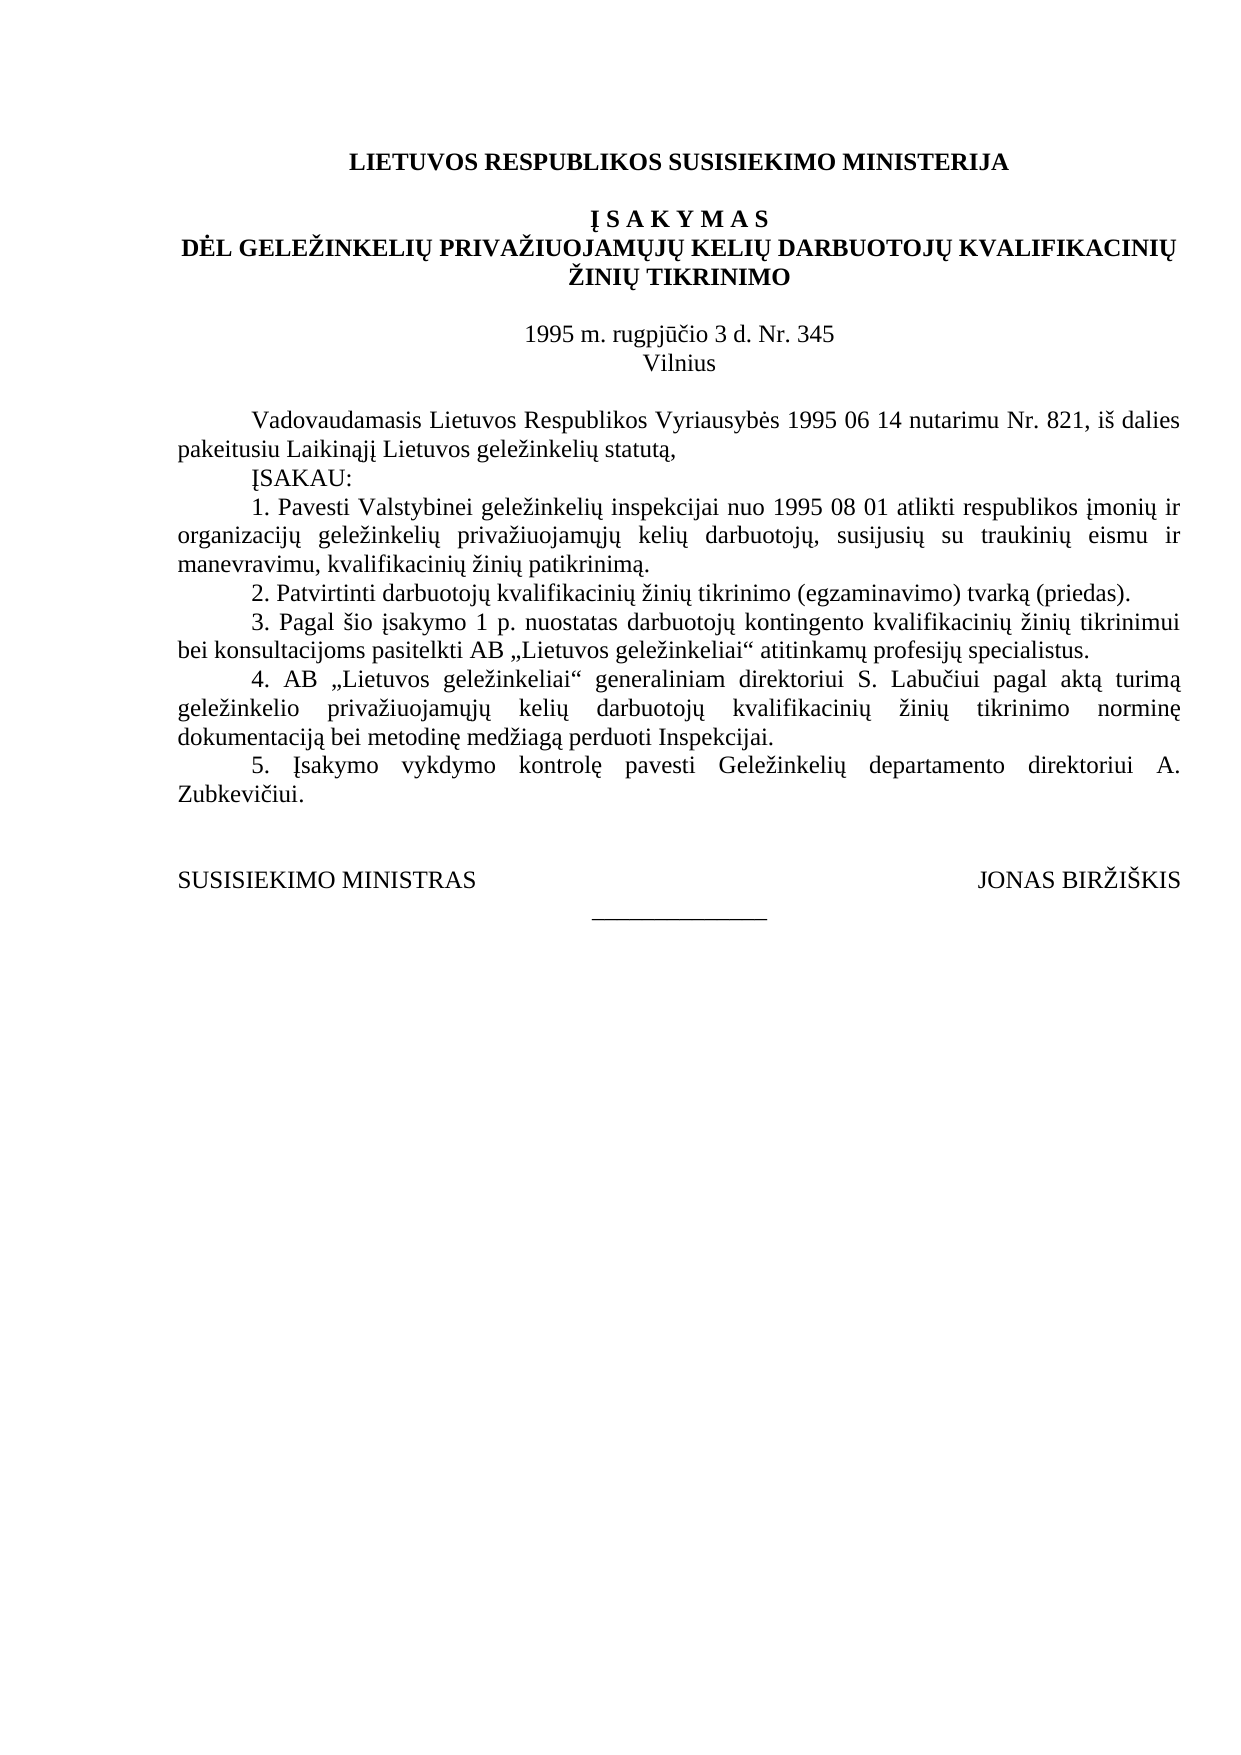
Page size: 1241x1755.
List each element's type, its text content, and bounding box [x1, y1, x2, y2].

text 3. Pagal šio įsakymo 1 p. nuostatas darbuotojų kontingento kvalifikacinių žinių tikrinimui bei konsultacijoms pasitelkti AB „Lietuvos geležinkeliai“ atitinkamų profesijų specialistus. [177, 607, 1181, 664]
text Vilnius [177, 348, 1181, 377]
text 4. AB „Lietuvos geležinkeliai“ generaliniam direktoriui S. Labučiui pagal aktą turimą geležinkelio privažiuojamųjų kelių darbuotojų kvalifikacinių žinių tikrinimo norminę dokumentaciją bei metodinę medžiagą perduoti Inspekcijai. [177, 664, 1181, 751]
text 5. Įsakymo vykdymo kontrolę pavesti Geležinkelių departamento direktoriui A. Zubkevičiui. [177, 751, 1181, 808]
text 2. Patvirtinti darbuotojų kvalifikacinių žinių tikrinimo (egzaminavimo) tvarką (priedas). [177, 578, 1181, 607]
text ĮSAKAU: [177, 463, 1181, 492]
text 1. Pavesti Valstybinei geležinkelių inspekcijai nuo 1995 08 01 atlikti respublikos įmonių ir organizacijų geležinkelių privažiuojamųjų kelių darbuotojų, susijusių su traukinių eismu ir manevravimu, kvalifikacinių žinių patikrinimą. [177, 492, 1181, 578]
text Į S A K Y M A S [177, 204, 1181, 233]
text ______________ [177, 894, 1181, 923]
text SUSISIEKIMO MINISTRAS JONAS BIRŽIŠKIS [177, 866, 1181, 894]
text Vadovaudamasis Lietuvos Respublikos Vyriausybės 1995 06 14 nutarimu Nr. 821, iš dalies pakeitusiu Laikinąjį Lietuvos geležinkelių statutą, [177, 406, 1181, 463]
text 1995 m. rugpjūčio 3 d. Nr. 345 [177, 319, 1181, 348]
text LIETUVOS RESPUBLIKOS SUSISIEKIMO MINISTERIJA [177, 147, 1181, 176]
text DĖL GELEŽINKELIŲ PRIVAŽIUOJAMŲJŲ KELIŲ DARBUOTOJŲ KVALIFIKACINIŲ ŽINIŲ TIKRINIMO [177, 233, 1181, 291]
